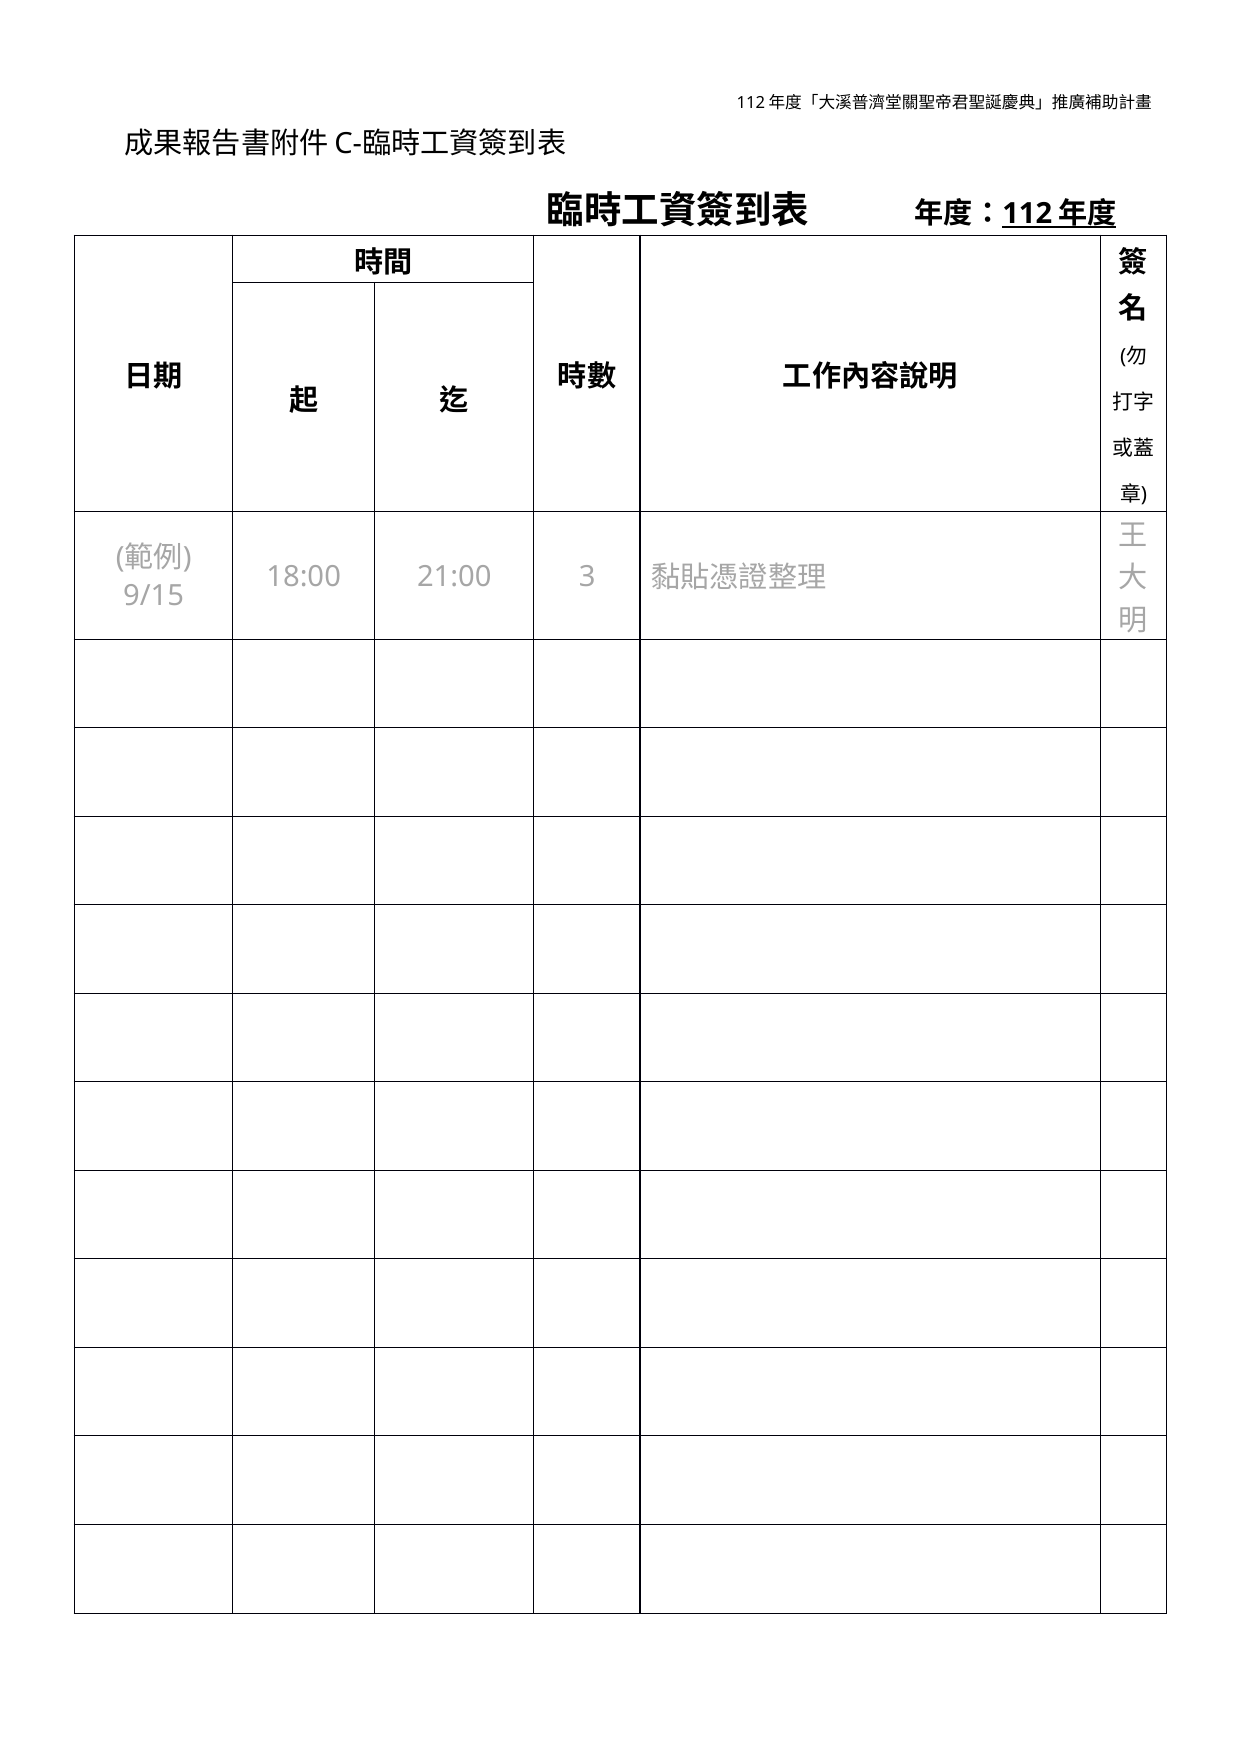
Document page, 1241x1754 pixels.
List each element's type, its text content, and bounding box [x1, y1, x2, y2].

table_cell [641, 1259, 1100, 1347]
table_cell [75, 728, 232, 816]
table_cell [75, 1348, 232, 1435]
table_cell [641, 817, 1100, 904]
table_cell (範例) 9/15 [75, 512, 232, 638]
table_cell [375, 1436, 533, 1524]
table_cell [534, 994, 639, 1081]
table_cell [75, 817, 232, 904]
table_cell [75, 1259, 232, 1347]
table_cell [233, 1525, 374, 1612]
table_cell [534, 1259, 639, 1347]
table_cell [534, 817, 639, 904]
table_header 工作內容說明 [641, 236, 1100, 511]
table_cell [641, 1348, 1100, 1435]
table_cell [233, 905, 374, 993]
table_cell [641, 994, 1100, 1081]
table_cell [75, 994, 232, 1081]
table_cell [75, 1082, 232, 1170]
table_cell [375, 905, 533, 993]
table_cell [534, 1348, 639, 1435]
table_cell 3 [534, 512, 639, 638]
table_cell [233, 640, 374, 727]
table_cell [534, 1436, 639, 1524]
table_cell [1101, 905, 1166, 993]
table_cell [375, 1348, 533, 1435]
table_cell [641, 1082, 1100, 1170]
table_cell [375, 640, 533, 727]
table_cell [534, 728, 639, 816]
table_cell [75, 905, 232, 993]
table_cell [534, 1082, 639, 1170]
table_cell [1101, 1348, 1166, 1435]
table_cell [375, 1171, 533, 1258]
table_cell [75, 1525, 232, 1612]
table_header 時數 [534, 236, 639, 511]
table_cell [641, 1436, 1100, 1524]
table_cell [233, 994, 374, 1081]
table_cell [75, 640, 232, 727]
table_cell 王大明 [1101, 512, 1166, 638]
table_cell 迄 [375, 283, 533, 511]
table_cell [641, 1525, 1100, 1612]
table_cell [641, 905, 1100, 993]
table_cell [641, 728, 1100, 816]
table_cell [375, 728, 533, 816]
text 成果報告書附件C-臨時工資簽到表 [124, 119, 1116, 162]
table_cell [1101, 728, 1166, 816]
table_cell [1101, 1171, 1166, 1258]
table_header 日期 [75, 236, 232, 511]
table_cell 起 [233, 283, 374, 511]
table_cell [1101, 994, 1166, 1081]
table_cell [534, 1525, 639, 1612]
table_cell [1101, 1436, 1166, 1524]
table_cell [75, 1436, 232, 1524]
table_cell [233, 1082, 374, 1170]
table_cell [534, 905, 639, 993]
table_cell [375, 1525, 533, 1612]
table_cell [233, 1259, 374, 1347]
table_cell [233, 1348, 374, 1435]
table_cell [641, 640, 1100, 727]
table_cell [375, 817, 533, 904]
table_cell 18:00 [233, 512, 374, 638]
table_cell [375, 1259, 533, 1347]
table_cell [233, 1171, 374, 1258]
table_cell [1101, 1082, 1166, 1170]
table_cell [375, 994, 533, 1081]
table_cell [1101, 1259, 1166, 1347]
table_header 簽名 (勿打字或蓋章) [1101, 236, 1166, 511]
table_cell [375, 1082, 533, 1170]
table_cell [1101, 640, 1166, 727]
text 臨時工資簽到表 年度：112年度 [124, 180, 1116, 234]
table_cell 21:00 [375, 512, 533, 638]
table_header 時間 [233, 236, 533, 282]
table_cell [641, 1171, 1100, 1258]
table_cell [233, 728, 374, 816]
table_cell [534, 640, 639, 727]
table_cell [1101, 817, 1166, 904]
table_cell [1101, 1525, 1166, 1612]
table_cell [233, 1436, 374, 1524]
table_cell 黏貼憑證整理 [641, 512, 1100, 638]
table_cell [233, 817, 374, 904]
table_cell [75, 1171, 232, 1258]
table_cell [534, 1171, 639, 1258]
